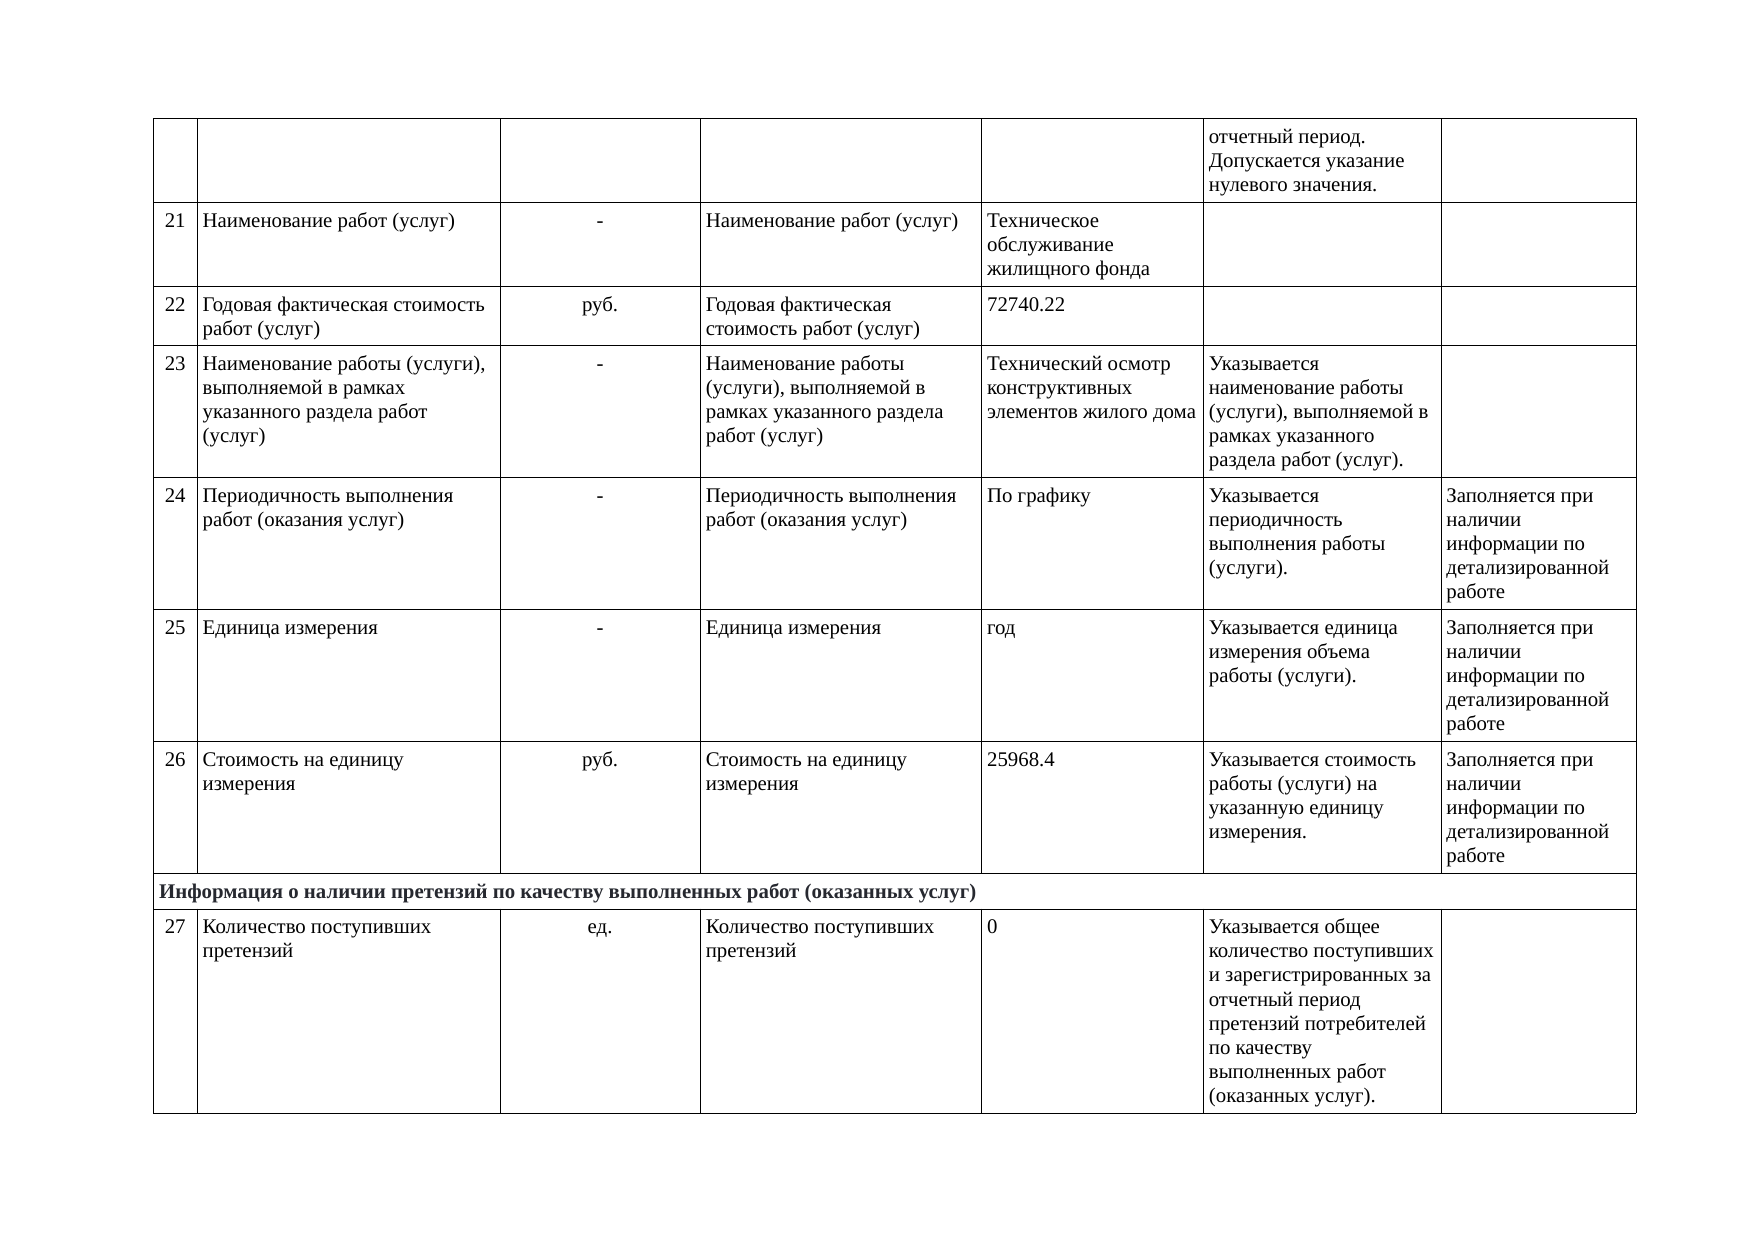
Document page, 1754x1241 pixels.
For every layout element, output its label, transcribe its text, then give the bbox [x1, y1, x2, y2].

table_cell Информация о наличии претензий по качеству выполненных работ (оказанных услуг) [154, 874, 1636, 908]
table_cell 25 [154, 610, 197, 741]
table_cell год [982, 610, 1203, 741]
table_cell ед. [501, 910, 700, 1112]
table_cell Количество поступивших претензий [198, 910, 500, 1112]
table_cell - [501, 610, 700, 741]
table_cell [982, 119, 1203, 202]
table_cell Указывается общее количество поступивших и зарегистрированных за отчетный период претензий потребителей по качеству выполненных работ (оказанных услуг). [1204, 910, 1441, 1112]
table_cell 27 [154, 910, 197, 1112]
table_cell Заполняется при наличии информации по детализированной работе [1442, 478, 1636, 609]
table_cell Техническое обслуживание жилищного фонда [982, 203, 1203, 286]
table_cell - [501, 346, 700, 477]
table_cell Наименование работы (услуги), выполняемой в рамках указанного раздела работ (услуг) [701, 346, 981, 477]
table_cell Заполняется при наличии информации по детализированной работе [1442, 742, 1636, 873]
table_cell [1442, 346, 1636, 477]
table_cell Периодичность выполнения работ (оказания услуг) [198, 478, 500, 609]
table_cell [1204, 287, 1441, 345]
table_cell - [501, 478, 700, 609]
table_cell 25968,4 [982, 742, 1203, 873]
table_cell Годовая фактическая стоимость работ (услуг) [701, 287, 981, 345]
table_cell 26 [154, 742, 197, 873]
table_cell 23 [154, 346, 197, 477]
table_cell 72740,22 [982, 287, 1203, 345]
table_cell Периодичность выполнения работ (оказания услуг) [701, 478, 981, 609]
table_cell руб. [501, 287, 700, 345]
table_cell Единица измерения [198, 610, 500, 741]
table_cell По графику [982, 478, 1203, 609]
table_cell Указывается периодичность выполнения работы (услуги). [1204, 478, 1441, 609]
table_cell [154, 119, 197, 202]
table_cell Наименование работ (услуг) [198, 203, 500, 286]
table_cell [1442, 910, 1636, 1112]
table_cell 21 [154, 203, 197, 286]
table_cell Указывается единица измерения объема работы (услуги). [1204, 610, 1441, 741]
table_cell Заполняется при наличии информации по детализированной работе [1442, 610, 1636, 741]
table_cell руб. [501, 742, 700, 873]
table_cell Стоимость на единицу измерения [198, 742, 500, 873]
table_cell [1442, 203, 1636, 286]
table_cell Технический осмотр конструктивных элементов жилого дома [982, 346, 1203, 477]
table_cell [501, 119, 700, 202]
table_cell 24 [154, 478, 197, 609]
table_cell - [501, 203, 700, 286]
table_cell 0 [982, 910, 1203, 1112]
table_cell [701, 119, 981, 202]
table_cell [198, 119, 500, 202]
table_cell 22 [154, 287, 197, 345]
table_cell [1442, 119, 1636, 202]
table_cell Стоимость на единицу измерения [701, 742, 981, 873]
table_cell [1442, 287, 1636, 345]
table_cell [1204, 203, 1441, 286]
table_cell Единица измерения [701, 610, 981, 741]
table_cell отчетный период. Допускается указание нулевого значения. [1204, 119, 1441, 202]
table_cell Указывается наименование работы (услуги), выполняемой в рамках указанного раздела работ (услуг). [1204, 346, 1441, 477]
table_cell Указывается стоимость работы (услуги) на указанную единицу измерения. [1204, 742, 1441, 873]
table_cell Наименование работ (услуг) [701, 203, 981, 286]
table_cell Годовая фактическая стоимость работ (услуг) [198, 287, 500, 345]
table_cell Наименование работы (услуги), выполняемой в рамках указанного раздела работ (услуг) [198, 346, 500, 477]
table_cell Количество поступивших претензий [701, 910, 981, 1112]
